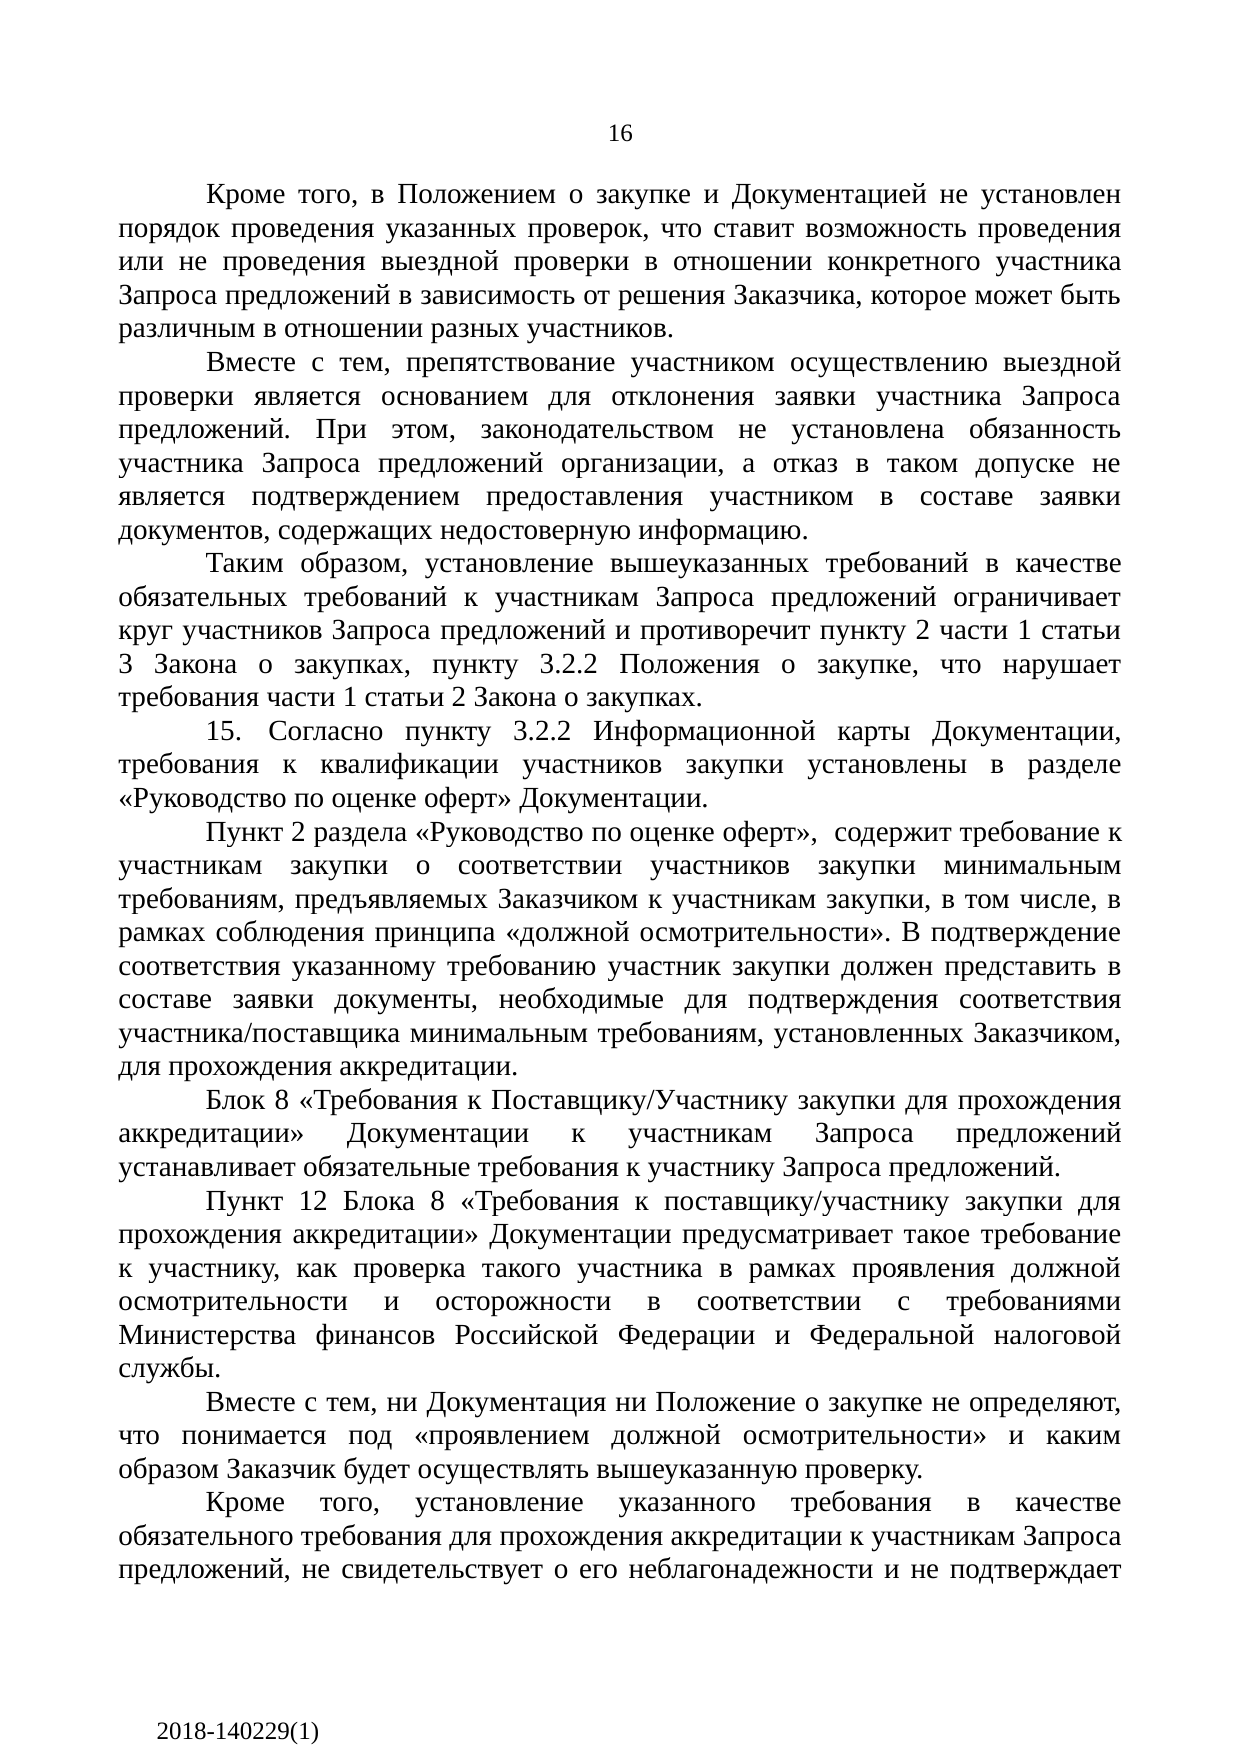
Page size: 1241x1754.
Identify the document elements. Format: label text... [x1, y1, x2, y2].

list Согласно пункту 3.2.2 Информационной карты Документации, требования к квалификации участников закупки установлены в разделе «Руководство по оценке оферт» Документации. [118, 713, 1122, 814]
text Таким образом, установление вышеуказанных требований в качестве обязательных требований к участникам Запроса предложений ограничивает круг участников Запроса предложений и противоречит пункту 2 части 1 статьи 3 Закона о закупках, пункту 3.2.2 Положения о закупке, что нарушает требования части 1 статьи 2 Закона о закупках. [118, 545, 1122, 713]
text Вместе с тем, ни Документация ни Положение о закупке не определяют, что понимается под «проявлением должной осмотрительности» и каким образом Заказчик будет осуществлять вышеуказанную проверку. [118, 1384, 1122, 1484]
text Кроме того, в Положением о закупке и Документацией не установлен порядок проведения указанных проверок, что ставит возможность проведения или не проведения выездной проверки в отношении конкретного участника Запроса предложений в зависимость от решения Заказчика, которое может быть различным в отношении разных участников. [118, 176, 1122, 344]
text Вместе с тем, препятствование участником осуществлению выездной проверки является основанием для отклонения заявки участника Запроса предложений. При этом, законодательством не установлена обязанность участника Запроса предложений организации, а отказ в таком допуске не является подтверждением предоставления участником в составе заявки документов, содержащих недостоверную информацию. [118, 344, 1122, 545]
text Блок 8 «Требования к Поставщику/Участнику закупки для прохождения аккредитации» Документации к участникам Запроса предложений устанавливает обязательные требования к участнику Запроса предложений. [118, 1082, 1122, 1183]
text Кроме того, установление указанного требования в качестве обязательного требования для прохождения аккредитации к участникам Запроса предложений, не свидетельствует о его неблагонадежности и не подтверждает [118, 1484, 1122, 1585]
text Пункт 2 раздела «Руководство по оценке оферт», содержит требование к участникам закупки о соответствии участников закупки минимальным требованиям, предъявляемых Заказчиком к участникам закупки, в том числе, в рамках соблюдения принципа «должной осмотрительности». В подтверждение соответствия указанному требованию участник закупки должен представить в составе заявки документы, необходимые для подтверждения соответствия участника/поставщика минимальным требованиям, установленных Заказчиком, для прохождения аккредитации. [118, 814, 1122, 1082]
text Пункт 12 Блока 8 «Требования к поставщику/участнику закупки для прохождения аккредитации» Документации предусматривает такое требование к участнику, как проверка такого участника в рамках проявления должной осмотрительности и осторожности в соответствии с требованиями Министерства финансов Российской Федерации и Федеральной налоговой службы. [118, 1183, 1122, 1384]
